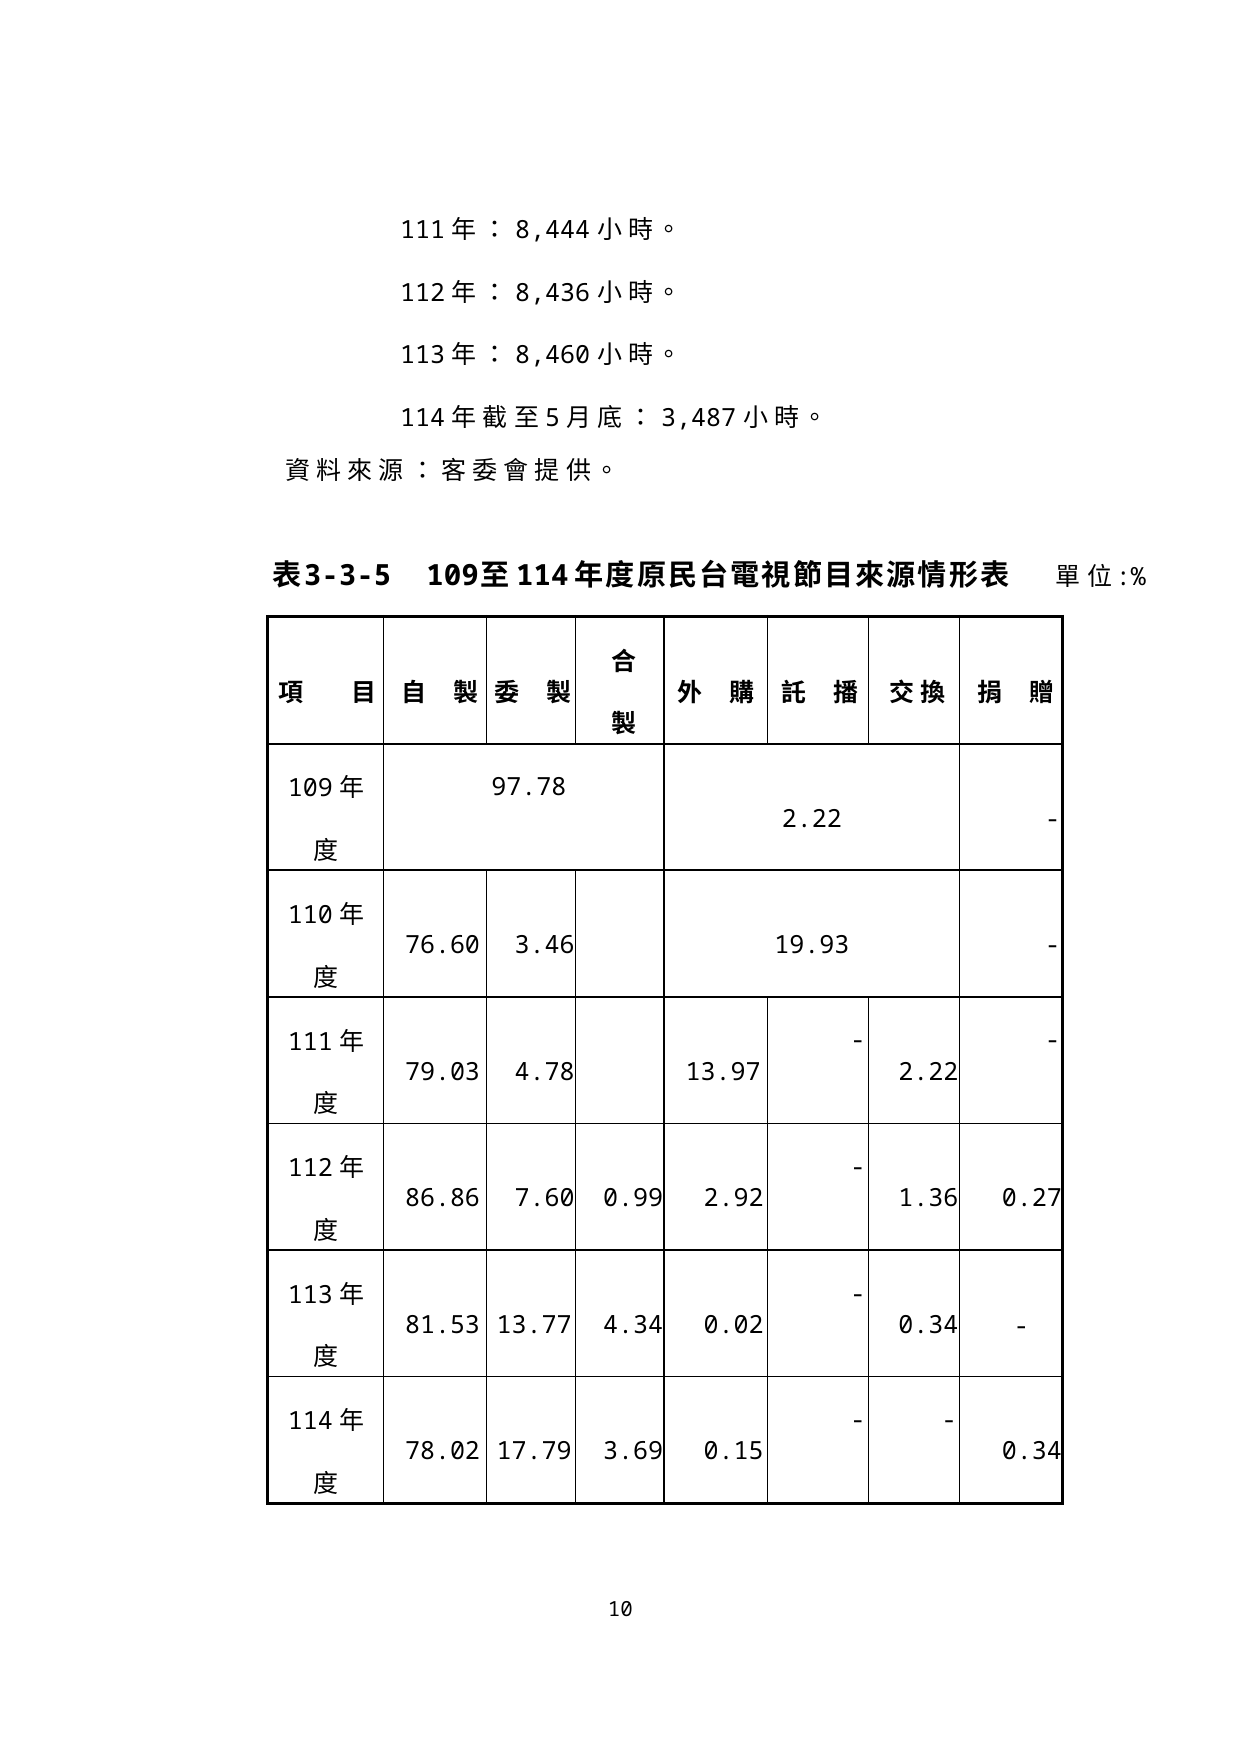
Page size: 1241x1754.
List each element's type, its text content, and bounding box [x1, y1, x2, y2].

table_cell 0.99 [576, 1124, 663, 1249]
table_cell 1.36 [869, 1124, 959, 1249]
table_cell - [869, 1377, 959, 1502]
table_cell 113年度 [269, 1251, 383, 1376]
table_header 自 製 [384, 618, 486, 743]
table_cell - [960, 871, 1061, 996]
table_cell 4.78 [487, 998, 575, 1122]
table_cell 2.22 [869, 998, 959, 1122]
table_cell 13.77 [487, 1251, 575, 1376]
table_cell 81.53 [384, 1251, 486, 1376]
table_cell 2.92 [665, 1124, 767, 1249]
table_header 合 製 [576, 618, 663, 743]
text 資料來源：客委會提供。 [190, 427, 1063, 490]
table_cell 0.27 [960, 1124, 1061, 1249]
table_cell [576, 871, 663, 996]
text 113年：8,460小時。 [289, 302, 1089, 365]
table_cell - [960, 998, 1061, 1122]
table_cell - [768, 1251, 868, 1376]
text 114年截至5月底：3,487小時。 [289, 365, 1089, 427]
table_cell [576, 998, 663, 1122]
table_cell 0.34 [869, 1251, 959, 1376]
table_cell 78.02 [384, 1377, 486, 1502]
table_cell 110年度 [269, 871, 383, 996]
table_cell 97.78 [384, 745, 663, 869]
table_header 委 製 [487, 618, 575, 743]
text 表3-3-5 109至114年度原民台電視節目來源情形表 單位:% [263, 490, 1151, 615]
table_cell 3.69 [576, 1377, 663, 1502]
table_cell 111年度 [269, 998, 383, 1122]
table_cell 109年度 [269, 745, 383, 869]
table_header 託 播 [768, 618, 868, 743]
table_cell 114年度 [269, 1377, 383, 1502]
table_header 捐 贈 [960, 618, 1061, 743]
table_cell - [768, 998, 868, 1122]
table_cell 17.79 [487, 1377, 575, 1502]
table_cell 4.34 [576, 1251, 663, 1376]
table_cell 0.02 [665, 1251, 767, 1376]
table_cell - [768, 1124, 868, 1249]
table_cell 7.60 [487, 1124, 575, 1249]
table_cell - [768, 1377, 868, 1502]
table_cell 13.97 [665, 998, 767, 1122]
table_cell 86.86 [384, 1124, 486, 1249]
text 112年：8,436小時。 [289, 240, 1089, 302]
table_cell 0.15 [665, 1377, 767, 1502]
table_cell 76.60 [384, 871, 486, 996]
table_cell - [960, 745, 1061, 869]
table_cell 112年度 [269, 1124, 383, 1249]
table_header 交換 [869, 618, 959, 743]
table_cell 79.03 [384, 998, 486, 1122]
table_header 項 目 [269, 618, 383, 743]
text 111年：8,444小時。 [289, 177, 1089, 240]
table_cell - [960, 1251, 1061, 1376]
table_cell 3.46 [487, 871, 575, 996]
table_cell 0.34 [960, 1377, 1061, 1502]
table_cell 2.22 [665, 745, 959, 869]
table_cell 19.93 [665, 871, 959, 996]
table_header 外 購 [665, 618, 767, 743]
